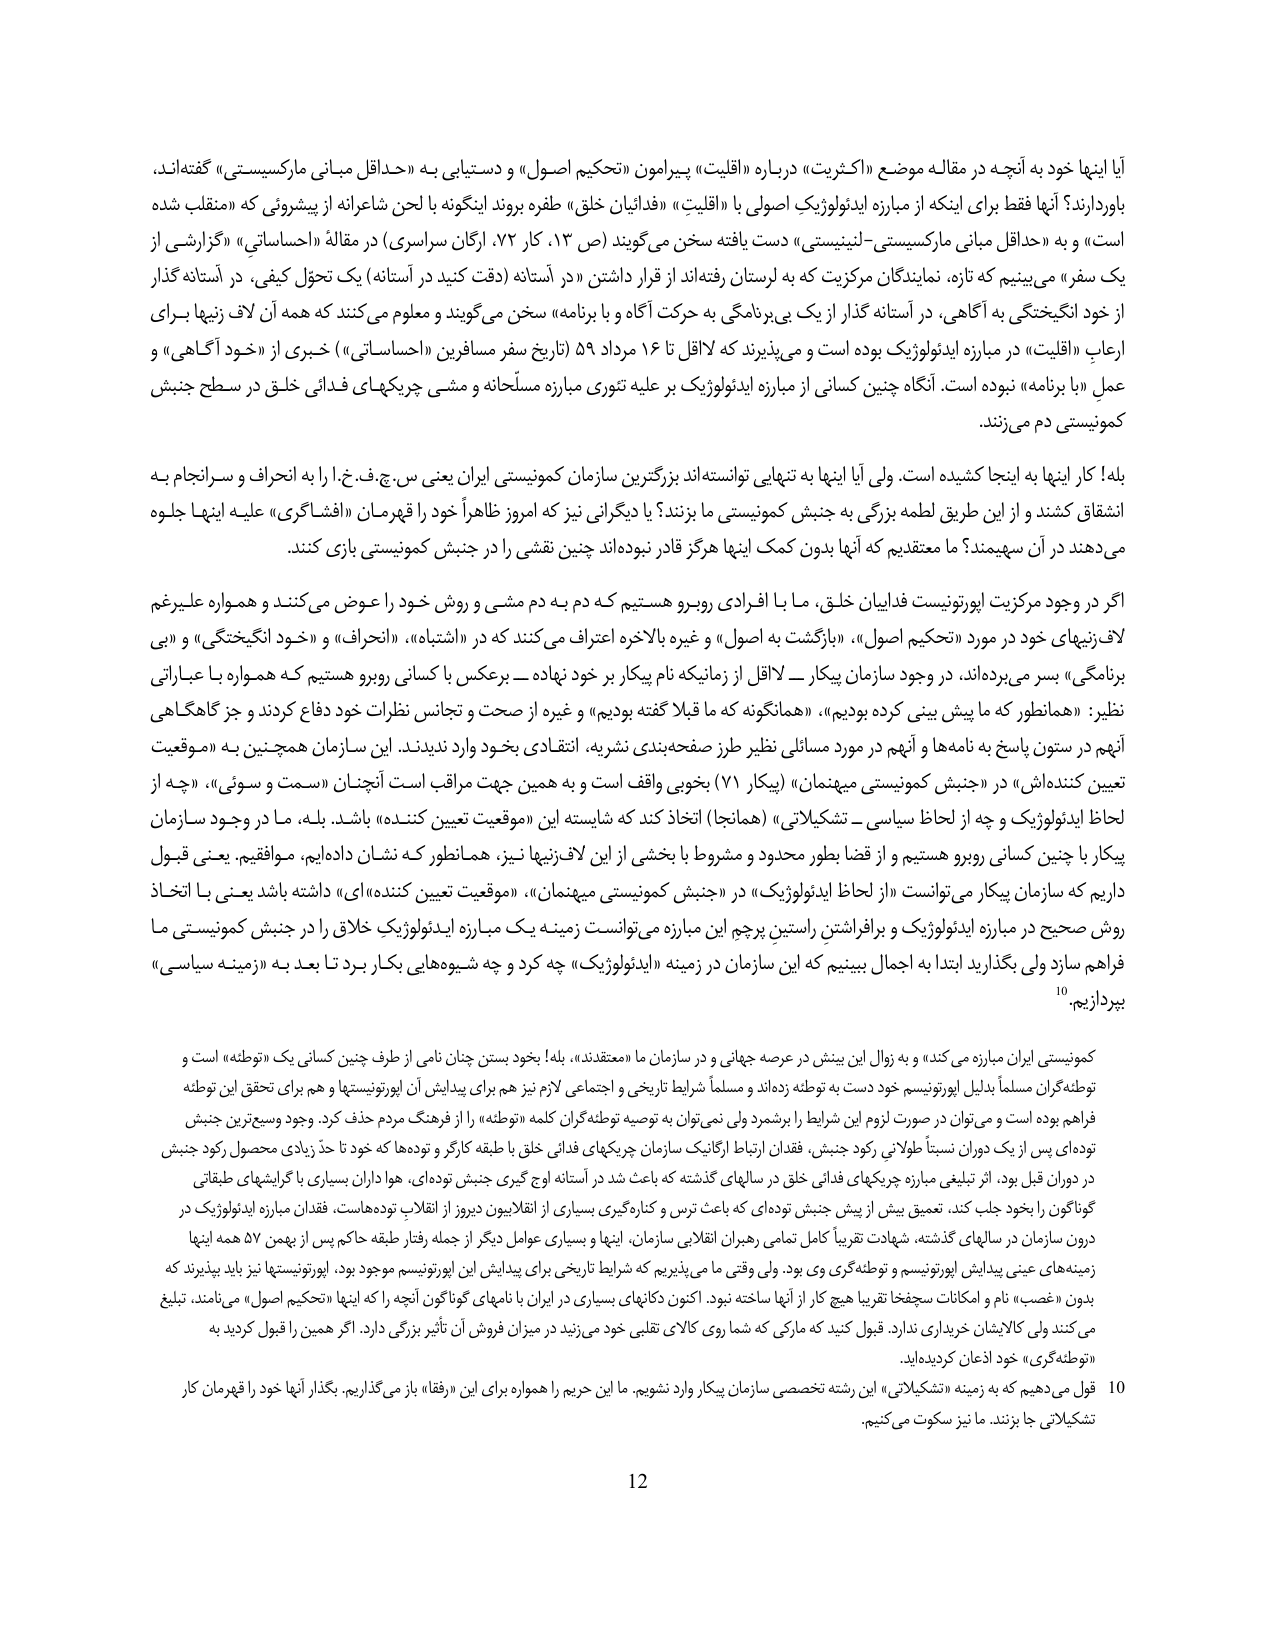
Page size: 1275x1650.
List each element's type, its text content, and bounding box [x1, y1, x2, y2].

text قول می‌دهیم که به زمینه «تشکیلاتی» این رشته تخصصی سازمان پیکار وارد نشویم. ما این حریم را همواره برای این «رفقا» باز می‌گذاریم. بگذار آنها خود را قهرمان کار تشکیلاتی جا بزنند. ما نیز سکوت می‌کنیم. [150, 1374, 1125, 1434]
text آیا اینها خود به آنچه در مقاله موضع «اکثریت» درباره «اقلیت» پیرامون «تحکیم اصول» و دستیابی به «حداقل مبانی مارکسیستی» گفته‌اند، باوردارند؟ آنها فقط برای اینکه از مبارزه ایدئولوژیک‌ِ اصولی با «اقلیت‌ِ» «فدائیان خلق» طفره بروند اینگونه با لحن شاعرانه از پیشروئی که «منقلب شده است» و به «حداقل مبانی مارکسیستی-لنینیستی» دست یافته سخن می‌گویند (ص ۱۳، کار ۷۲، ارگان سراسری) در مقالهٔ «احساساتیِ» «گزارشی از یک سفر» می‌بینیم که تازه، نمایندگان مرکزیت که به لرستان رفته‌اند از قرار داشتن «در آستانه (دقت کنید در آستانه) یک تحوّل کیفی، در آستانه گذار از خود انگیختگی به آگاهی، در آستانه گذار از یک بی‌‌برنامگی به حرکت آگاه و با برنامه» سخن می‌گویند و معلوم می‌کنند که همه آن لاف زنیها برای ارعابِ «اقلیت» در مبارزه ایدئولوژیک بوده است و می‌پذیرند که لااقل تا ۱۶ مرداد ۵۹ (تاریخ سفر مسافرین «احساساتی») خبری از «خود آگاهی» و عمل‌ِ «با برنامه» نبوده است. آنگاه چنین کسانی از مبارزه ایدئولوژیک بر علیه تئوری مبارزه مسلّحانه و مشی چریکهای فدائی خلق در سطح جنبش کمونیستی دم می‌زنند. [150, 150, 1125, 439]
text اگر در وجود مرکزیت اپورتونیست فداییان خلق، ما با افرادی روبرو هستیم که دم به دم مشی و روش خود را عوض می‌کنند و همواره علیرغم لاف‌زنیهای خود در مورد «تحکیم اصول»، «بازگشت به اصول» و غیره بالاخره اعتراف می‌کنند که در «اشتباه»، «انحراف» و «خود انگیختگی» و «بی ‌برنامگی» بسر می‌برده‌اند، در وجود سازمان پیکار ـــ لااقل از زمانیکه نام پیکار بر خود نهاده ـــ ‌بر‌عکس با کسانی روبرو هستیم که همواره با عباراتی نظیر: «همانطور که ما پیش بینی کرده بودیم»، «همانگونه که ما قبلا گفته بودیم» و غیره از صحت و تجانس نظرات خود دفاع کردند و جز گاهگاهی آنهم در ستون پاسخ به نامه‌ها و آنهم در مورد مسائلی نظیر طرز صفحه‌بندی نشریه، انتقادی بخود وارد ندیدند. این سازمان همچنین به «موقعیت تعیین کننده‌اش» در «جنبش کمونیستی میهنمان» (پیکار ۷۱) بخوبی واقف است و به همین جهت مراقب است آنچنان «سمت و سوئی»، «چه از لحاظ ایدئولوژیک و چه از لحاظ سیاسی ــ تشکیلاتی» (همانجا) اتخاذ کند که شایسته این «موقعیت تعیین کننده» باشد. بله، ما در وجود سازمان پیکار با چنین کسانی روبرو هستیم و از قضا بطور محدود و مشروط با بخشی از این لاف‌زنیها نیز، همانطور که نشان داده‌ایم، موافقیم. یعنی قبول داریم که سازمان پیکار می‌توانست «از لحاظ ایدئولوژیک» در «جنبش کمونیستی میهنمان»، «موقعیت تعیین کننده»‌ای» داشته باشد یعنی با اتخاذ روش صحیح در مبارزه ایدئولوژیک و بر‌افراشتنِ راستینِ پرچمِ این مبارزه می‌توانست زمینه یک مبارزه ایدئولوژیکِ خلاق را در جنبش کمونیستی ما فراهم سازد ولی بگذارید ابتدا به اجمال ببینیم که این سازمان در زمینه «ایدئولوژیک» چه کرد و چه شیوه‌هایی بکار برد تا بعد به «زمینه سیاسی» بپردازیم. [150, 583, 1125, 1017]
text در همین مقالۀ «اکثریت» و مسئلۀ «اقلیت» (ضمیمه کار ۶۱)، نویسنده، مطابق روش معمول نشریۀ کار سعی می‌کند ضمن بحث با «اقلیت» شکل تحریف شده‌ای از عقاید چریکهای فدائی خلق را نیز مطرح و بخیال خود ردّ کند. وقتی چریکهای فدائی خلق از «نفوذ موذیانه» اپورتونیسم سخن می‌گویند مقصودشان افشاء کردن روشهایی است که اپورتونیستهای کمین کرده در مرکزیت سچفخا مخصوصاً برای تسخیر این سازمان بکار بسته‌اند و بهیچوجه گمان نمی‌کنند که پیدایش جریانات اپورتونیستی در جریانات کارگری حاصل «توطئه» باشد. ولی اپورتونیستها در درون جنبش کارگری به «توطئه‌های» بسیاری دست می‌زنند که بخود بستن نام «سازمان چریکهای فدائی خلق ایران» از طرف کسانیکه «همه نیروی عینی و ذهنی را علیه این بینش [یعنی بینش چریک فدائی خلق] کانالیزه می‌کند و با تمام نیرو برای زوال این بینش در سازمان و در جنبش کمونیستی ایران مبارزه می‌کند» و به زوال این بینش در عرصه جهانی و در سازمان ما «معتقدند»، بله! بخود بستن چنان نامی از طرف چنین کسانی یک «توطئه» است و توطئه‌گران مسلماً بدلیل اپورتونیسم خود دست به توطئه زده‌اند و مسلماً شرایط تاریخی و اجتماعی لازم نیز هم برای پیدایش آن اپورتونیستها و هم برای تحقق این توطئه فراهم بوده است و می‌توان در صورت لزوم این شرایط را برشمرد ولی نمی‌توان به توصیه توطئه‌گران کلمه «توطئه» را از فرهنگ مردم حذف کرد. وجود وسیع‌ترین جنبش توده‌ای پس از یک دوران نسبتاً طولانیِ رکود جنبش، فقدان ارتباط ارگانیک سازمان چریکهای فدائی خلق با طبقه کارگر و توده‌ها که خود تا حدّ زیادی محصول رکود جنبش در دوران قبل بود، اثر تبلیغی مبارزه چریکهای فدائی خلق در سالهای گذشته که باعث شد در آستانه اوج گیری جنبش توده‌ای، هوا داران بسیاری با گرایشهای طبقاتی گوناگون را بخود جلب کند، تعمیق بیش از پیش جنبش توده‌ای که باعث ترس و کناره‌گیری بسیاری از انقلابیون دیروز از انقلابِ توده‌هاست، فقدان مبارزه ایدئولوژیک در درون سازمان در سالهای گذشته، شهادت تقریباً کامل تمامی رهبران انقلابی سازمان، اینها و بسیاری عوامل دیگر از جمله رفتار طبقه حاکم پس از بهمن ۵۷ همه اینها زمینه‌های عینی پیدایش اپورتونیسم و توطئه‌گری وی بود. ولی وقتی ما می‌پذیریم که شرایط تاریخی برای پیدایش این اپورتونیسم موجود بود، اپورتونیستها نیز باید بپذیرند که بدون «غصب» نام و امکانات سچفخا تقریبا هیچ کار از آنها ساخته نبود. اکنون دکانهای بسیاری در ایران با نامهای گوناگون آنچه را که اینها «تحکیم اصول» می‌نامند، تبلیغ می‌کنند ولی کالایشان خریداری ندارد. قبول کنید که مارکی که شما روی کالای تقلبی خود می‌زنید در میزان فروش آن تأثیر بزرگی دارد. اگر همین را قبول کردید به «توطئه‌گری» خود اذعان کردیده‌اید. [150, 1042, 1125, 1374]
text بله! کار اینها به اینجا کشیده است. ولی آیا اینها به تنهایی توانسته‌اند بزرگترین سازمان کمونیستی ایران یعنی س.چ.ف.خ.ا را به انحراف و سرانجام به انشقاق کشند و از این طریق لطمه بزرگی به جنبش کمونیستی ما بزنند؟ یا دیگرانی نیز که امروز ظاهراً خود را قهرمان «افشاگری» علیه اینها جلوه می‌دهند در آن سهیمند؟ ما معتقدیم که آنها بدون کمک اینها هرگز قادر نبوده‌اند چنین نقشی را در جنبش کمونیستی بازی کنند. [150, 457, 1125, 566]
